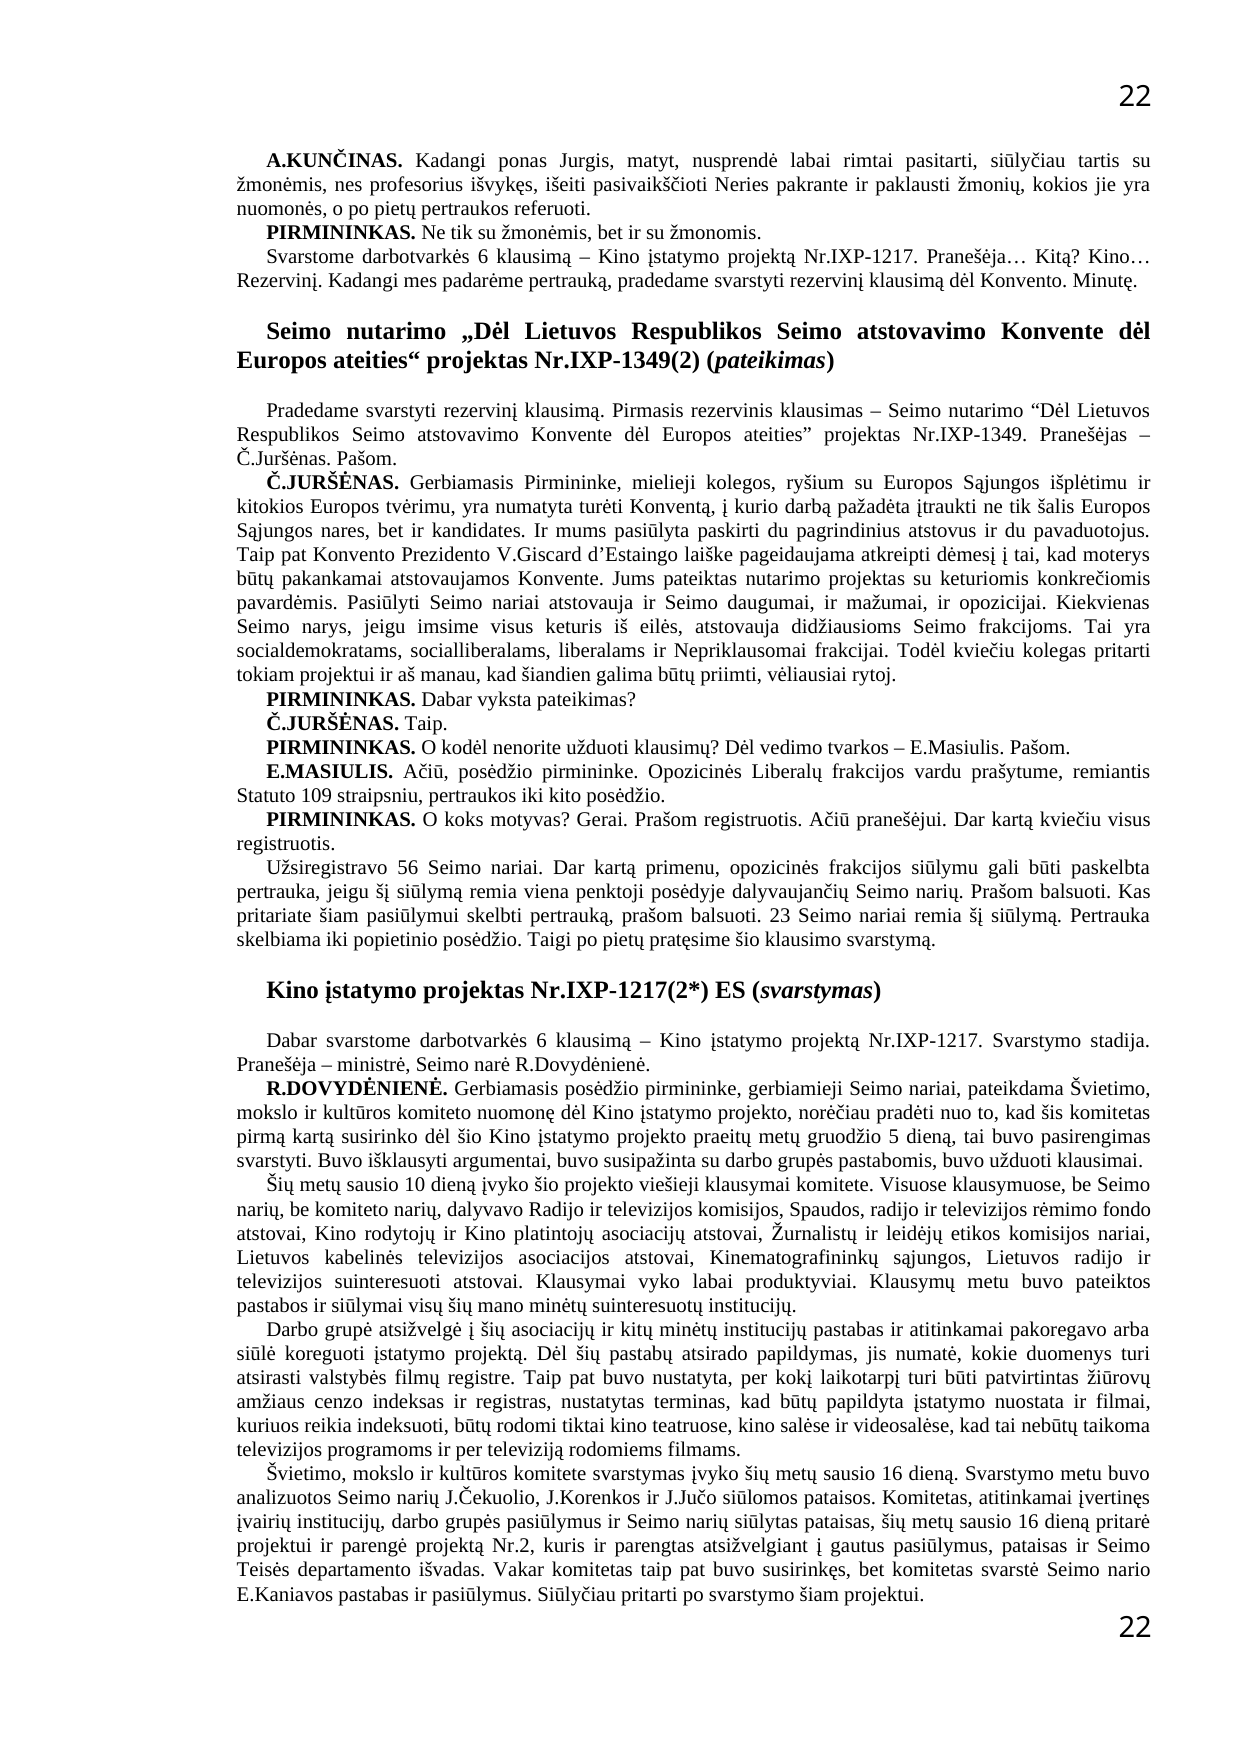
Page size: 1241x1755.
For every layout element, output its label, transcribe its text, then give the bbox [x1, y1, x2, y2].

text A.KUNČINAS. Kadangi ponas Jurgis, matyt, nusprendė labai rimtai pasitarti, siūlyčiau tartis su žmonėmis, nes profesorius išvykęs, išeiti pasivaikščioti Neries pakrante ir paklausti žmonių, kokios jie yra nuomonės, o po pietų pertraukos referuoti. [236, 148, 1152, 220]
text Dabar svarstome darbotvarkės 6 klausimą – Kino įstatymo projektą Nr.IXP-1217. Svarstymo stadija. Pranešėja – ministrė, Seimo narė R.Dovydėnienė. [236, 1028, 1152, 1076]
text E.MASIULIS. Ačiū, posėdžio pirmininke. Opozicinės Liberalų frakcijos vardu prašytume, remiantis Statuto 109 straipsniu, pertraukos iki kito posėdžio. [236, 759, 1152, 807]
text Seimo nutarimo „Dėl Lietuvos Respublikos Seimo atstovavimo Konvente dėl Europos ateities“ projektas Nr.IXP-1349(2) (pateikimas) [236, 316, 1152, 374]
text PIRMININKAS. O kodėl nenorite užduoti klausimų? Dėl vedimo tvarkos – E.Masiulis. Pašom. [236, 734, 1152, 759]
text Darbo grupė atsižvelgė į šių asociacijų ir kitų minėtų institucijų pastabas ir atitinkamai pakoregavo arba siūlė koreguoti įstatymo projektą. Dėl šių pastabų atsirado papildymas, jis numatė, kokie duomenys turi atsirasti valstybės filmų registre. Taip pat buvo nustatyta, per kokį laikotarpį turi būti patvirtintas žiūrovų amžiaus cenzo indeksas ir registras, nustatytas terminas, kad būtų papildyta įstatymo nuostata ir filmai, kuriuos reikia indeksuoti, būtų rodomi tiktai kino teatruose, kino salėse ir videosalėse, kad tai nebūtų taikoma televizijos programoms ir per televiziją rodomiems filmams. [236, 1317, 1152, 1461]
text PIRMININKAS. Dabar vyksta pateikimas? [236, 686, 1152, 711]
text Pradedame svarstyti rezervinį klausimą. Pirmasis rezervinis klausimas – Seimo nutarimo “Dėl Lietuvos Respublikos Seimo atstovavimo Konvente dėl Europos ateities” projektas Nr.IXP-1349. Pranešėjas – Č.Juršėnas. Pašom. [236, 398, 1152, 470]
text Č.JURŠĖNAS. Gerbiamasis Pirmininke, mielieji kolegos, ryšium su Europos Sąjungos išplėtimu ir kitokios Europos tvėrimu, yra numatyta turėti Konventą, į kurio darbą pažadėta įtraukti ne tik šalis Europos Sąjungos nares, bet ir kandidates. Ir mums pasiūlyta paskirti du pagrindinius atstovus ir du pavaduotojus. Taip pat Konvento Prezidento V.Giscard d’Estaingo laiške pageidaujama atkreipti dėmesį į tai, kad moterys būtų pakankamai atstovaujamos Konvente. Jums pateiktas nutarimo projektas su keturiomis konkrečiomis pavardėmis. Pasiūlyti Seimo nariai atstovauja ir Seimo daugumai, ir mažumai, ir opozicijai. Kiekvienas Seimo narys, jeigu imsime visus keturis iš eilės, atstovauja didžiausioms Seimo frakcijoms. Tai yra socialdemokratams, socialliberalams, liberalams ir Nepriklausomai frakcijai. Todėl kviečiu kolegas pritarti tokiam projektui ir aš manau, kad šiandien galima būtų priimti, vėliausiai rytoj. [236, 470, 1152, 686]
text Svarstome darbotvarkės 6 klausimą – Kino įstatymo projektą Nr.IXP-1217. Pranešėja… Kitą? Kino… Rezervinį. Kadangi mes padarėme pertrauką, pradedame svarstyti rezervinį klausimą dėl Konvento. Minutę. [236, 244, 1152, 292]
text PIRMININKAS. Ne tik su žmonėmis, bet ir su žmonomis. [236, 220, 1152, 244]
text Užsiregistravo 56 Seimo nariai. Dar kartą primenu, opozicinės frakcijos siūlymu gali būti paskelbta pertrauka, jeigu šį siūlymą remia viena penktoji posėdyje dalyvaujančių Seimo narių. Prašom balsuoti. Kas pritariate šiam pasiūlymui skelbti pertrauką, prašom balsuoti. 23 Seimo nariai remia šį siūlymą. Pertrauka skelbiama iki popietinio posėdžio. Taigi po pietų pratęsime šio klausimo svarstymą. [236, 855, 1152, 951]
text Kino įstatymo projektas Nr.IXP-1217(2*) ES (svarstymas) [236, 975, 1152, 1004]
text Č.JURŠĖNAS. Taip. [236, 711, 1152, 734]
text Švietimo, mokslo ir kultūros komitete svarstymas įvyko šių metų sausio 16 dieną. Svarstymo metu buvo analizuotos Seimo narių J.Čekuolio, J.Korenkos ir J.Jučo siūlomos pataisos. Komitetas, atitinkamai įvertinęs įvairių institucijų, darbo grupės pasiūlymus ir Seimo narių siūlytas pataisas, šių metų sausio 16 dieną pritarė projektui ir parengė projektą Nr.2, kuris ir parengtas atsižvelgiant į gautus pasiūlymus, pataisas ir Seimo Teisės departamento išvadas. Vakar komitetas taip pat buvo susirinkęs, bet komitetas svarstė Seimo nario E.Kaniavos pastabas ir pasiūlymus. Siūlyčiau pritarti po svarstymo šiam projektui. [236, 1461, 1152, 1606]
text PIRMININKAS. O koks motyvas? Gerai. Prašom registruotis. Ačiū pranešėjui. Dar kartą kviečiu visus registruotis. [236, 807, 1152, 855]
text Šių metų sausio 10 dieną įvyko šio projekto viešieji klausymai komitete. Visuose klausymuose, be Seimo narių, be komiteto narių, dalyvavo Radijo ir televizijos komisijos, Spaudos, radijo ir televizijos rėmimo fondo atstovai, Kino rodytojų ir Kino platintojų asociacijų atstovai, Žurnalistų ir leidėjų etikos komisijos nariai, Lietuvos kabelinės televizijos asociacijos atstovai, Kinematografininkų sąjungos, Lietuvos radijo ir televizijos suinteresuoti atstovai. Klausymai vyko labai produktyviai. Klausymų metu buvo pateiktos pastabos ir siūlymai visų šių mano minėtų suinteresuotų institucijų. [236, 1172, 1152, 1317]
text R.DOVYDĖNIENĖ. Gerbiamasis posėdžio pirmininke, gerbiamieji Seimo nariai, pateikdama Švietimo, mokslo ir kultūros komiteto nuomonę dėl Kino įstatymo projekto, norėčiau pradėti nuo to, kad šis komitetas pirmą kartą susirinko dėl šio Kino įstatymo projekto praeitų metų gruodžio 5 dieną, tai buvo pasirengimas svarstyti. Buvo išklausyti argumentai, buvo susipažinta su darbo grupės pastabomis, buvo užduoti klausimai. [236, 1076, 1152, 1172]
